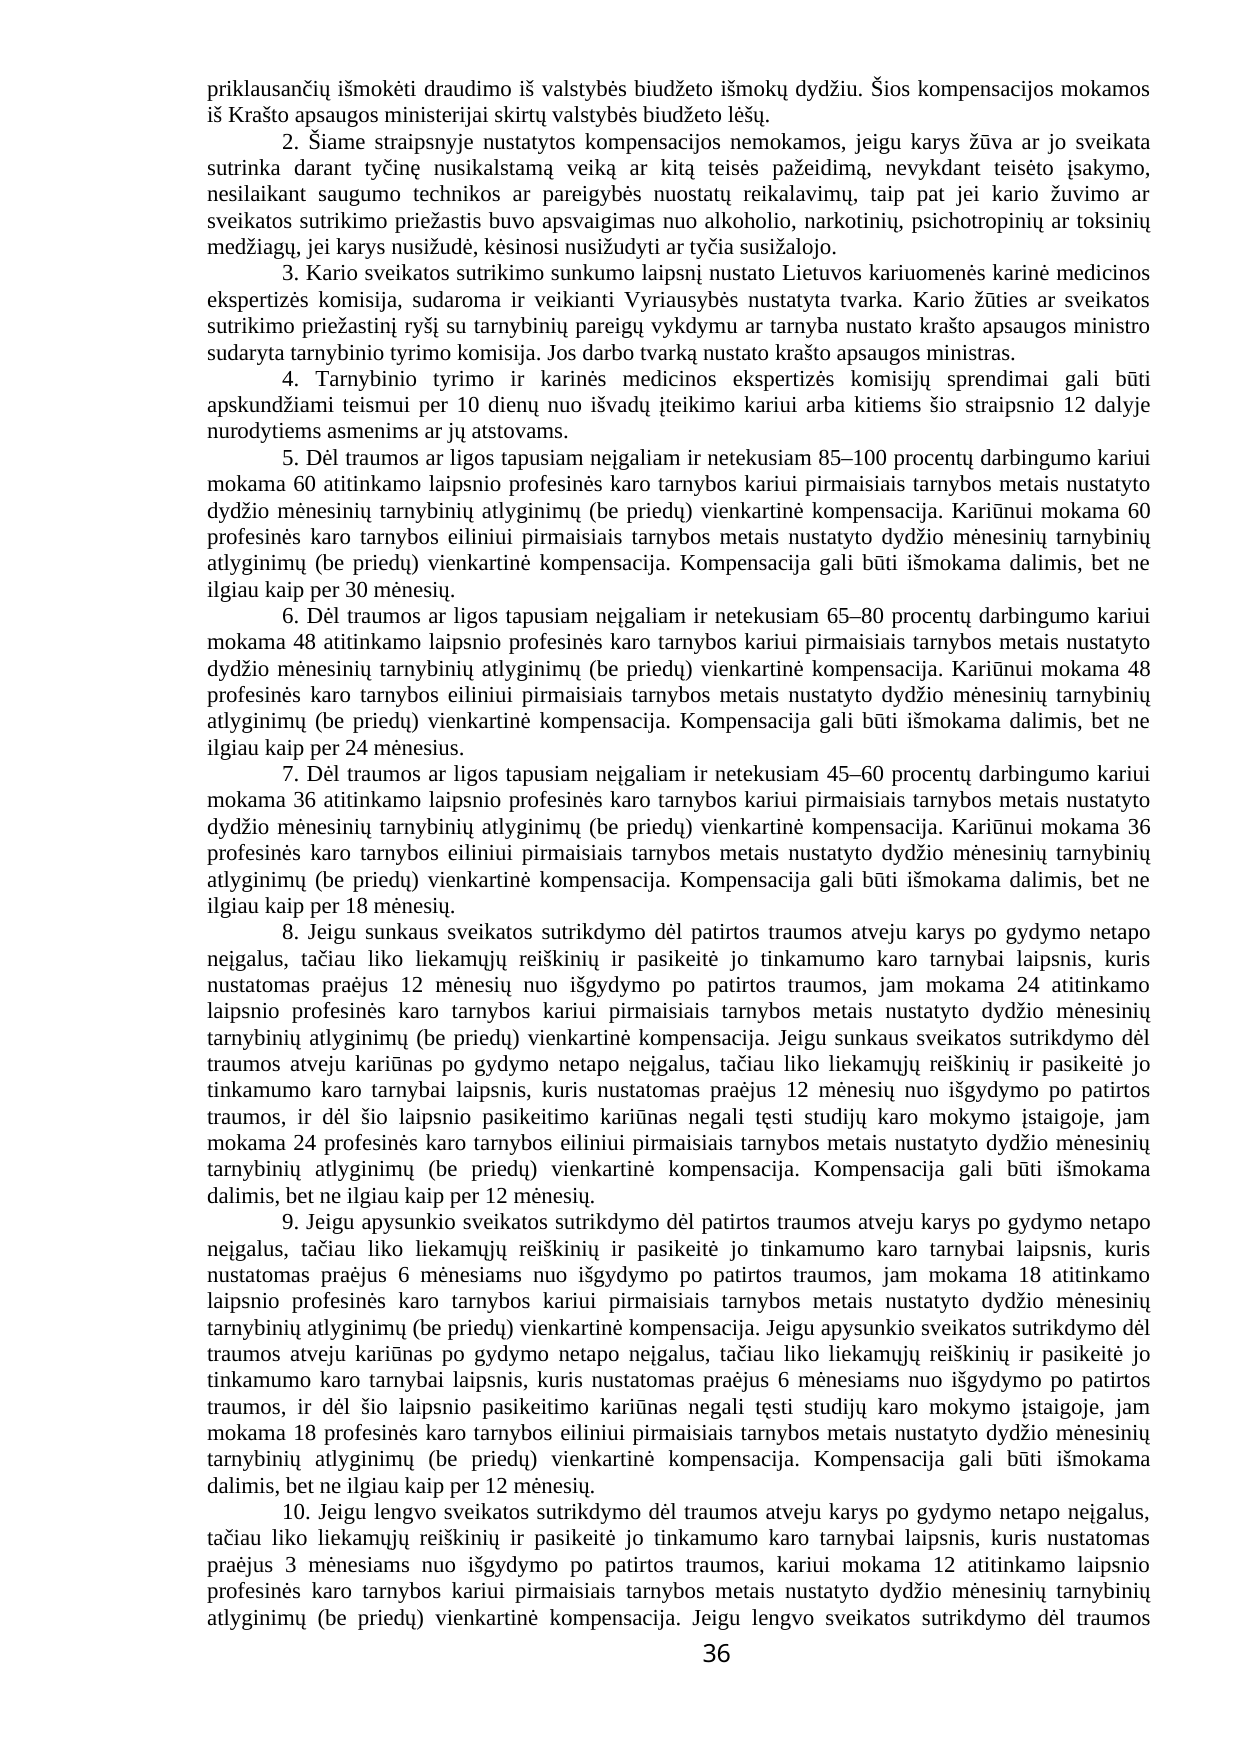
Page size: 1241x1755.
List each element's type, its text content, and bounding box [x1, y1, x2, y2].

text 9. Jeigu apysunkio sveikatos sutrikdymo dėl patirtos traumos atveju karys po gydymo netapo neįgalus, tačiau liko liekamųjų reiškinių ir pasikeitė jo tinkamumo karo tarnybai laipsnis, kuris nustatomas praėjus 6 mėnesiams nuo išgydymo po patirtos traumos, jam mokama 18 atitinkamo laipsnio profesinės karo tarnybos kariui pirmaisiais tarnybos metais nustatyto dydžio mėnesinių tarnybinių atlyginimų (be priedų) vienkartinė kompensacija. Jeigu apysunkio sveikatos sutrikdymo dėl traumos atveju kariūnas po gydymo netapo neįgalus, tačiau liko liekamųjų reiškinių ir pasikeitė jo tinkamumo karo tarnybai laipsnis, kuris nustatomas praėjus 6 mėnesiams nuo išgydymo po patirtos traumos, ir dėl šio laipsnio pasikeitimo kariūnas negali tęsti studijų karo mokymo įstaigoje, jam mokama 18 profesinės karo tarnybos eiliniui pirmaisiais tarnybos metais nustatyto dydžio mėnesinių tarnybinių atlyginimų (be priedų) vienkartinė kompensacija. Kompensacija gali būti išmokama dalimis, bet ne ilgiau kaip per 12 mėnesių. [207, 1208, 1152, 1498]
text 4. Tarnybinio tyrimo ir karinės medicinos ekspertizės komisijų sprendimai gali būti apskundžiami teismui per 10 dienų nuo išvadų įteikimo kariui arba kitiems šio straipsnio 12 dalyje nurodytiems asmenims ar jų atstovams. [207, 365, 1152, 444]
text 6. Dėl traumos ar ligos tapusiam neįgaliam ir netekusiam 65–80 procentų darbingumo kariui mokama 48 atitinkamo laipsnio profesinės karo tarnybos kariui pirmaisiais tarnybos metais nustatyto dydžio mėnesinių tarnybinių atlyginimų (be priedų) vienkartinė kompensacija. Kariūnui mokama 48 profesinės karo tarnybos eiliniui pirmaisiais tarnybos metais nustatyto dydžio mėnesinių tarnybinių atlyginimų (be priedų) vienkartinė kompensacija. Kompensacija gali būti išmokama dalimis, bet ne ilgiau kaip per 24 mėnesius. [207, 602, 1152, 760]
text 10. Jeigu lengvo sveikatos sutrikdymo dėl traumos atveju karys po gydymo netapo neįgalus, tačiau liko liekamųjų reiškinių ir pasikeitė jo tinkamumo karo tarnybai laipsnis, kuris nustatomas praėjus 3 mėnesiams nuo išgydymo po patirtos traumos, kariui mokama 12 atitinkamo laipsnio profesinės karo tarnybos kariui pirmaisiais tarnybos metais nustatyto dydžio mėnesinių tarnybinių atlyginimų (be priedų) vienkartinė kompensacija. Jeigu lengvo sveikatos sutrikdymo dėl traumos [207, 1498, 1152, 1630]
text 2. Šiame straipsnyje nustatytos kompensacijos nemokamos, jeigu karys žūva ar jo sveikata sutrinka darant tyčinę nusikalstamą veiką ar kitą teisės pažeidimą, nevykdant teisėto įsakymo, nesilaikant saugumo technikos ar pareigybės nuostatų reikalavimų, taip pat jei kario žuvimo ar sveikatos sutrikimo priežastis buvo apsvaigimas nuo alkoholio, narkotinių, psichotropinių ar toksinių medžiagų, jei karys nusižudė, kėsinosi nusižudyti ar tyčia susižalojo. [207, 128, 1152, 259]
text 3. Kario sveikatos sutrikimo sunkumo laipsnį nustato Lietuvos kariuomenės karinė medicinos ekspertizės komisija, sudaroma ir veikianti Vyriausybės nustatyta tvarka. Kario žūties ar sveikatos sutrikimo priežastinį ryšį su tarnybinių pareigų vykdymu ar tarnyba nustato krašto apsaugos ministro sudaryta tarnybinio tyrimo komisija. Jos darbo tvarką nustato krašto apsaugos ministras. [207, 259, 1152, 365]
text 7. Dėl traumos ar ligos tapusiam neįgaliam ir netekusiam 45–60 procentų darbingumo kariui mokama 36 atitinkamo laipsnio profesinės karo tarnybos kariui pirmaisiais tarnybos metais nustatyto dydžio mėnesinių tarnybinių atlyginimų (be priedų) vienkartinė kompensacija. Kariūnui mokama 36 profesinės karo tarnybos eiliniui pirmaisiais tarnybos metais nustatyto dydžio mėnesinių tarnybinių atlyginimų (be priedų) vienkartinė kompensacija. Kompensacija gali būti išmokama dalimis, bet ne ilgiau kaip per 18 mėnesių. [207, 760, 1152, 918]
text 5. Dėl traumos ar ligos tapusiam neįgaliam ir netekusiam 85–100 procentų darbingumo kariui mokama 60 atitinkamo laipsnio profesinės karo tarnybos kariui pirmaisiais tarnybos metais nustatyto dydžio mėnesinių tarnybinių atlyginimų (be priedų) vienkartinė kompensacija. Kariūnui mokama 60 profesinės karo tarnybos eiliniui pirmaisiais tarnybos metais nustatyto dydžio mėnesinių tarnybinių atlyginimų (be priedų) vienkartinė kompensacija. Kompensacija gali būti išmokama dalimis, bet ne ilgiau kaip per 30 mėnesių. [207, 444, 1152, 602]
text priklausančių išmokėti draudimo iš valstybės biudžeto išmokų dydžiu. Šios kompensacijos mokamos iš Krašto apsaugos ministerijai skirtų valstybės biudžeto lėšų. [207, 75, 1152, 128]
text 8. Jeigu sunkaus sveikatos sutrikdymo dėl patirtos traumos atveju karys po gydymo netapo neįgalus, tačiau liko liekamųjų reiškinių ir pasikeitė jo tinkamumo karo tarnybai laipsnis, kuris nustatomas praėjus 12 mėnesių nuo išgydymo po patirtos traumos, jam mokama 24 atitinkamo laipsnio profesinės karo tarnybos kariui pirmaisiais tarnybos metais nustatyto dydžio mėnesinių tarnybinių atlyginimų (be priedų) vienkartinė kompensacija. Jeigu sunkaus sveikatos sutrikdymo dėl traumos atveju kariūnas po gydymo netapo neįgalus, tačiau liko liekamųjų reiškinių ir pasikeitė jo tinkamumo karo tarnybai laipsnis, kuris nustatomas praėjus 12 mėnesių nuo išgydymo po patirtos traumos, ir dėl šio laipsnio pasikeitimo kariūnas negali tęsti studijų karo mokymo įstaigoje, jam mokama 24 profesinės karo tarnybos eiliniui pirmaisiais tarnybos metais nustatyto dydžio mėnesinių tarnybinių atlyginimų (be priedų) vienkartinė kompensacija. Kompensacija gali būti išmokama dalimis, bet ne ilgiau kaip per 12 mėnesių. [207, 918, 1152, 1208]
